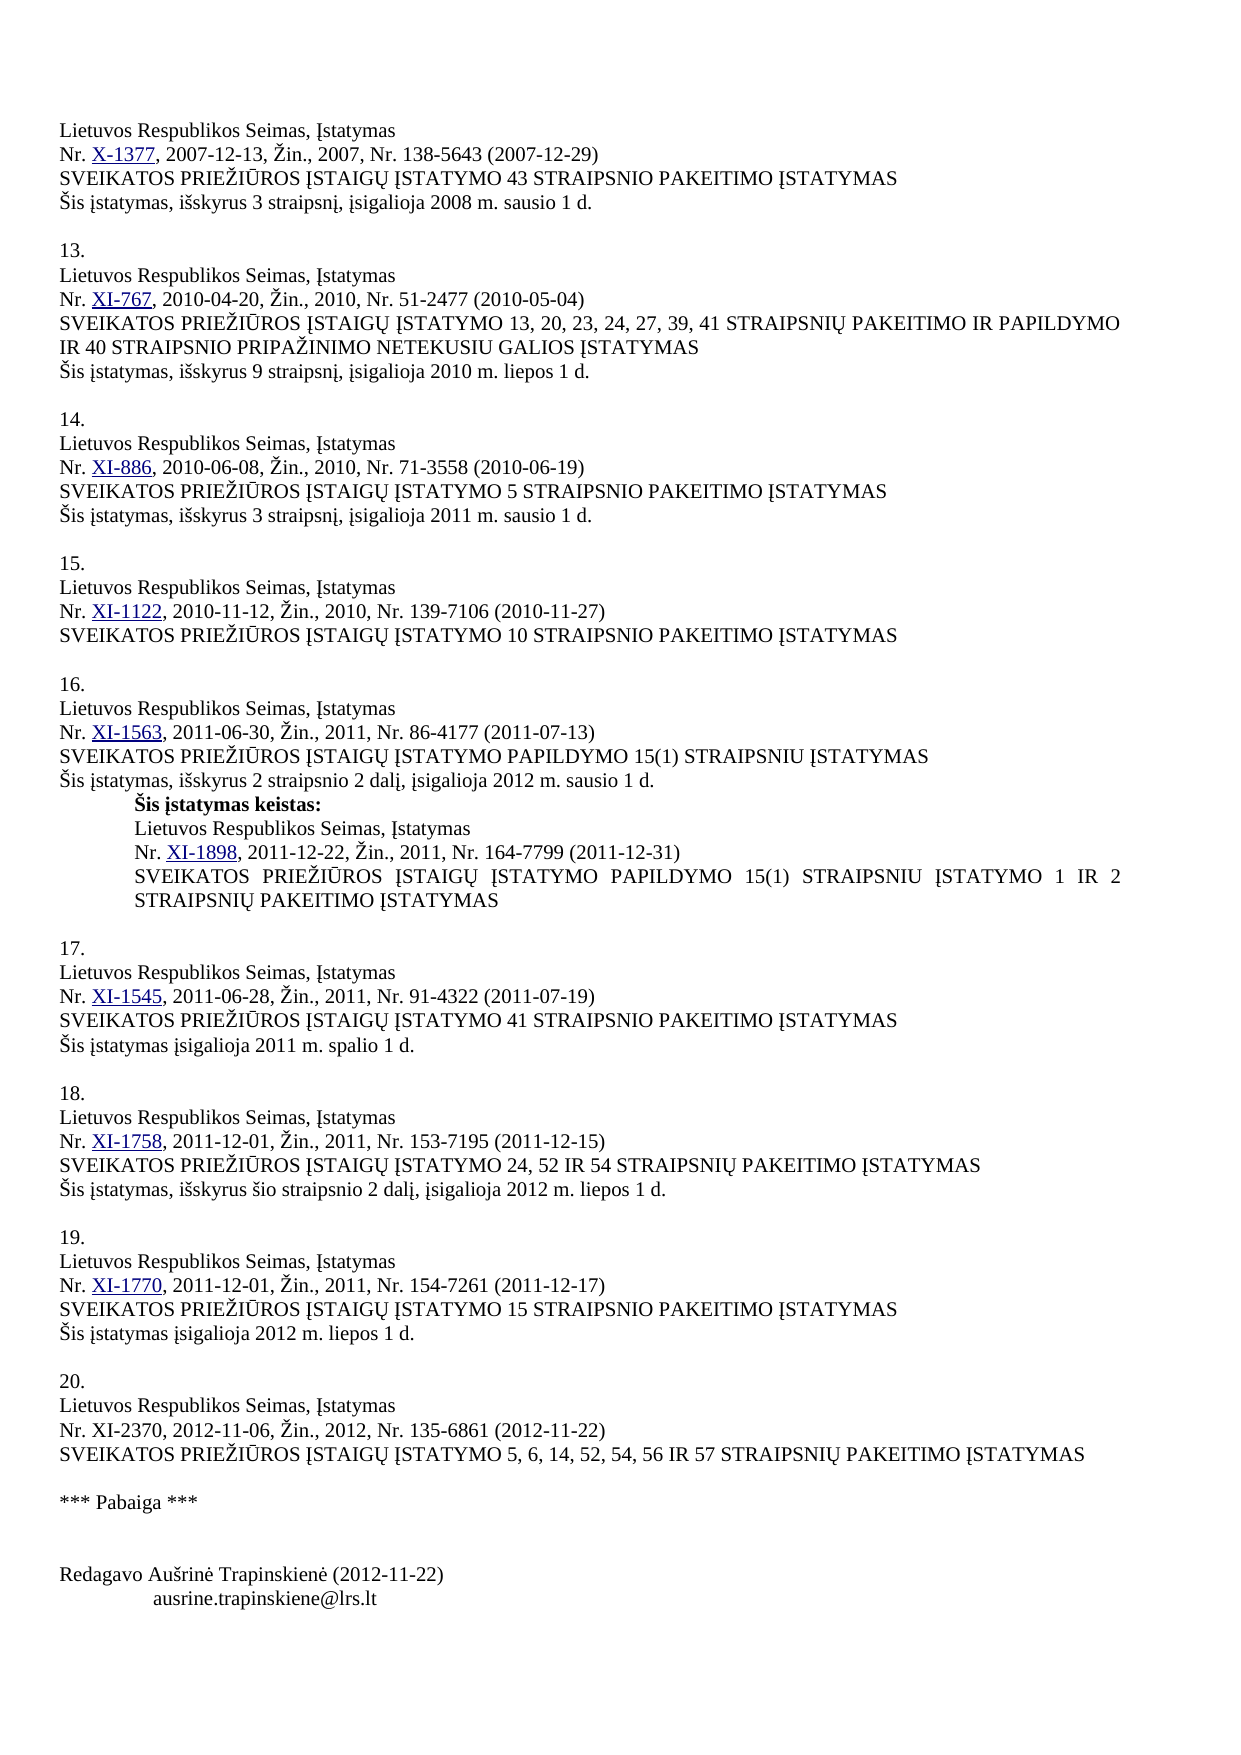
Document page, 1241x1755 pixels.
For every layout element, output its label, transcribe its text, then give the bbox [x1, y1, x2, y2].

text Nr. XI-886, 2010-06-08, Žin., 2010, Nr. 71-3558 (2010-06-19) [59, 455, 1122, 479]
text Lietuvos Respublikos Seimas, Įstatymas [59, 118, 1122, 142]
text Šis įstatymas įsigalioja 2011 m. spalio 1 d. [59, 1032, 1122, 1057]
text Lietuvos Respublikos Seimas, Įstatymas [59, 1393, 1122, 1417]
text 19. [59, 1225, 1122, 1249]
text 13. [59, 238, 1122, 262]
text SVEIKATOS PRIEŽIŪROS ĮSTAIGŲ ĮSTATYMO 13, 20, 23, 24, 27, 39, 41 STRAIPSNIŲ PAKEITIMO IR PAPILDYMO IR 40 STRAIPSNIO PRIPAŽINIMO NETEKUSIU GALIOS ĮSTATYMAS [59, 311, 1122, 359]
text Nr. XI-767, 2010-04-20, Žin., 2010, Nr. 51-2477 (2010-05-04) [59, 287, 1122, 311]
text Lietuvos Respublikos Seimas, Įstatymas [59, 1105, 1122, 1129]
text Nr. XI-1898, 2011-12-22, Žin., 2011, Nr. 164-7799 (2011-12-31) [59, 840, 1122, 864]
text Nr. XI-1770, 2011-12-01, Žin., 2011, Nr. 154-7261 (2011-12-17) [59, 1273, 1122, 1297]
text SVEIKATOS PRIEŽIŪROS ĮSTAIGŲ ĮSTATYMO PAPILDYMO 15(1) STRAIPSNIU ĮSTATYMO 1 IR 2 STRAIPSNIŲ PAKEITIMO ĮSTATYMAS [134, 864, 1122, 912]
text Lietuvos Respublikos Seimas, Įstatymas [59, 816, 1122, 840]
text Šis įstatymas, išskyrus 9 straipsnį, įsigalioja 2010 m. liepos 1 d. [59, 359, 1122, 383]
text Nr. XI-1758, 2011-12-01, Žin., 2011, Nr. 153-7195 (2011-12-15) [59, 1129, 1122, 1153]
text SVEIKATOS PRIEŽIŪROS ĮSTAIGŲ ĮSTATYMO 5 STRAIPSNIO PAKEITIMO ĮSTATYMAS [59, 479, 1122, 503]
text Šis įstatymas keistas: [59, 792, 1122, 816]
text Lietuvos Respublikos Seimas, Įstatymas [59, 696, 1122, 720]
text 15. [59, 551, 1122, 575]
text 17. [59, 936, 1122, 960]
text SVEIKATOS PRIEŽIŪROS ĮSTAIGŲ ĮSTATYMO 5, 6, 14, 52, 54, 56 IR 57 STRAIPSNIŲ PAKEITIMO ĮSTATYMAS [59, 1442, 1122, 1466]
text SVEIKATOS PRIEŽIŪROS ĮSTAIGŲ ĮSTATYMO 24, 52 IR 54 STRAIPSNIŲ PAKEITIMO ĮSTATYMAS [59, 1153, 1122, 1177]
text Šis įstatymas, išskyrus šio straipsnio 2 dalį, įsigalioja 2012 m. liepos 1 d. [59, 1177, 1122, 1201]
text Šis įstatymas įsigalioja 2012 m. liepos 1 d. [59, 1321, 1122, 1345]
text Nr. XI-1122, 2010-11-12, Žin., 2010, Nr. 139-7106 (2010-11-27) [59, 599, 1122, 623]
text SVEIKATOS PRIEŽIŪROS ĮSTAIGŲ ĮSTATYMO 41 STRAIPSNIO PAKEITIMO ĮSTATYMAS [59, 1008, 1122, 1032]
text ausrine.trapinskiene@lrs.lt [59, 1586, 1122, 1610]
text Lietuvos Respublikos Seimas, Įstatymas [59, 431, 1122, 455]
text SVEIKATOS PRIEŽIŪROS ĮSTAIGŲ ĮSTATYMO 15 STRAIPSNIO PAKEITIMO ĮSTATYMAS [59, 1297, 1122, 1321]
text SVEIKATOS PRIEŽIŪROS ĮSTAIGŲ ĮSTATYMO PAPILDYMO 15(1) STRAIPSNIU ĮSTATYMAS [59, 744, 1122, 768]
text Nr. XI-1563, 2011-06-30, Žin., 2011, Nr. 86-4177 (2011-07-13) [59, 720, 1122, 744]
text 18. [59, 1081, 1122, 1105]
text Lietuvos Respublikos Seimas, Įstatymas [59, 262, 1122, 287]
text Nr. XI-2370, 2012-11-06, Žin., 2012, Nr. 135-6861 (2012-11-22) [59, 1417, 1122, 1442]
text Šis įstatymas, išskyrus 3 straipsnį, įsigalioja 2008 m. sausio 1 d. [59, 190, 1122, 214]
text 14. [59, 407, 1122, 431]
text Šis įstatymas, išskyrus 2 straipsnio 2 dalį, įsigalioja 2012 m. sausio 1 d. [59, 768, 1122, 792]
text 16. [59, 672, 1122, 696]
text Lietuvos Respublikos Seimas, Įstatymas [59, 1249, 1122, 1273]
text Lietuvos Respublikos Seimas, Įstatymas [59, 960, 1122, 984]
text Redagavo Aušrinė Trapinskienė (2012-11-22) [59, 1562, 1122, 1586]
text 20. [59, 1369, 1122, 1393]
text SVEIKATOS PRIEŽIŪROS ĮSTAIGŲ ĮSTATYMO 43 STRAIPSNIO PAKEITIMO ĮSTATYMAS [59, 166, 1122, 190]
text Lietuvos Respublikos Seimas, Įstatymas [59, 575, 1122, 599]
text Šis įstatymas, išskyrus 3 straipsnį, įsigalioja 2011 m. sausio 1 d. [59, 503, 1122, 527]
text SVEIKATOS PRIEŽIŪROS ĮSTAIGŲ ĮSTATYMO 10 STRAIPSNIO PAKEITIMO ĮSTATYMAS [59, 623, 1122, 647]
text Nr. XI-1545, 2011-06-28, Žin., 2011, Nr. 91-4322 (2011-07-19) [59, 984, 1122, 1008]
text *** Pabaiga *** [59, 1490, 1122, 1514]
text Nr. X-1377, 2007-12-13, Žin., 2007, Nr. 138-5643 (2007-12-29) [59, 142, 1122, 166]
